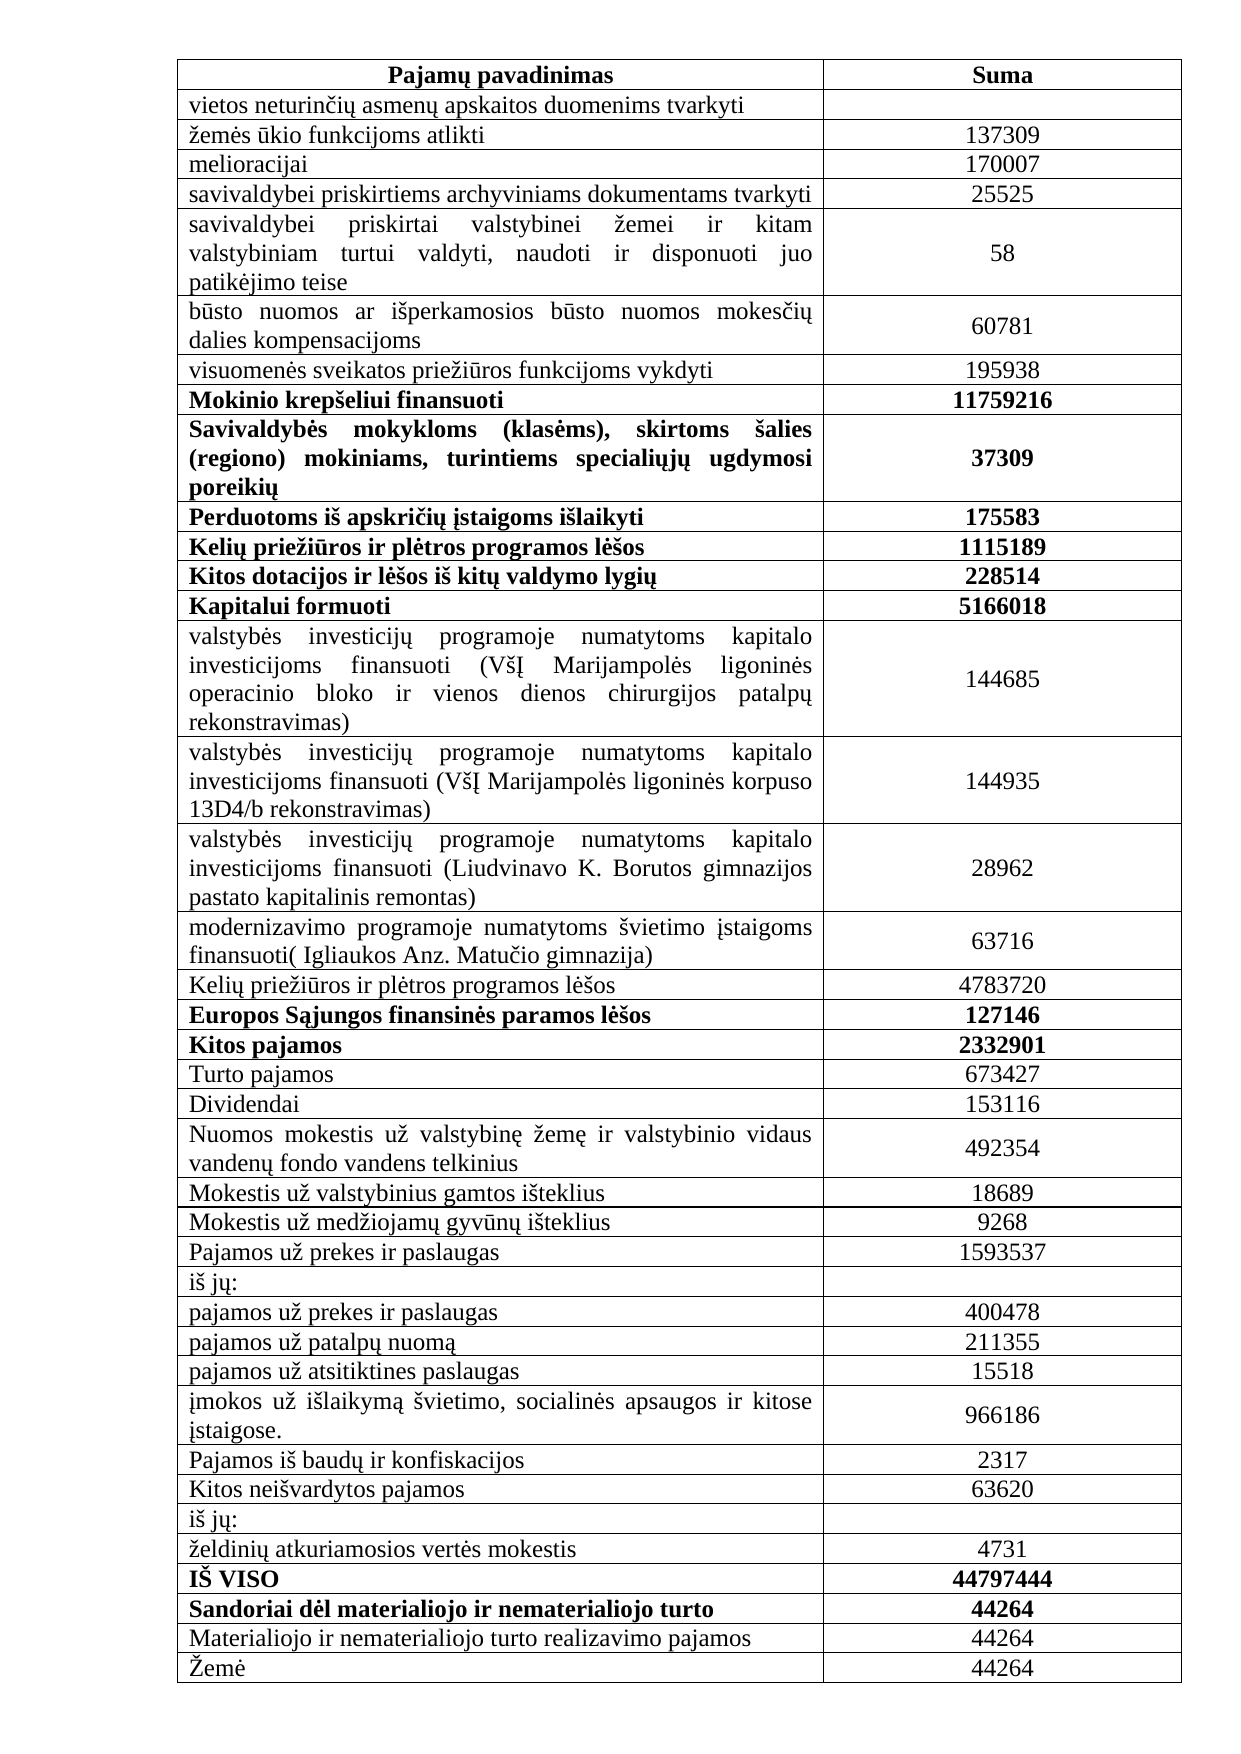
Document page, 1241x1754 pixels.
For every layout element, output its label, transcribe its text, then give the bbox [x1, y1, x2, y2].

table_cell 5166018 [824, 591, 1181, 620]
table_cell 63620 [824, 1475, 1181, 1503]
table_cell pajamos už prekes ir paslaugas [178, 1297, 823, 1326]
table_cell 63716 [824, 912, 1181, 969]
table_cell Savivaldybės mokykloms (klasėms), skirtoms šalies (regiono) mokiniams, turintiems specialiųjų ugdymosi poreikių [178, 415, 823, 501]
table_cell būsto nuomos ar išperkamosios būsto nuomos mokesčių dalies kompensacijoms [178, 296, 823, 354]
table_cell 44797444 [824, 1564, 1181, 1593]
table_cell 144685 [824, 621, 1181, 736]
table_cell Kelių priežiūros ir plėtros programos lėšos [178, 532, 823, 560]
table_cell valstybės investicijų programoje numatytoms kapitalo investicijoms finansuoti (VšĮ Marijampolės ligoninės operacinio bloko ir vienos dienos chirurgijos patalpų rekonstravimas) [178, 621, 823, 736]
table_cell pajamos už patalpų nuomą [178, 1327, 823, 1355]
table_cell 673427 [824, 1060, 1181, 1088]
table_cell Kitos dotacijos ir lėšos iš kitų valdymo lygių [178, 561, 823, 590]
table_cell Nuomos mokestis už valstybinę žemę ir valstybinio vidaus vandenų fondo vandens telkinius [178, 1119, 823, 1177]
table_cell 15518 [824, 1356, 1181, 1385]
table_cell įmokos už išlaikymą švietimo, socialinės apsaugos ir kitose įstaigose. [178, 1386, 823, 1444]
table_cell 228514 [824, 561, 1181, 590]
table_cell 195938 [824, 355, 1181, 384]
table_cell 18689 [824, 1178, 1181, 1206]
table_cell 4731 [824, 1534, 1181, 1563]
table_cell Mokestis už valstybinius gamtos išteklius [178, 1178, 823, 1206]
table_cell Kapitalui formuoti [178, 591, 823, 620]
table_cell pajamos už atsitiktines paslaugas [178, 1356, 823, 1385]
table_cell Mokestis už medžiojamų gyvūnų išteklius [178, 1208, 823, 1236]
table_cell Pajamos už prekes ir paslaugas [178, 1237, 823, 1266]
table_cell IŠ VISO [178, 1564, 823, 1593]
table_cell Kitos pajamos [178, 1030, 823, 1058]
table_cell 153116 [824, 1089, 1181, 1118]
table_cell Žemė [178, 1653, 823, 1682]
table_cell 2332901 [824, 1030, 1181, 1058]
table_cell Kelių priežiūros ir plėtros programos lėšos [178, 970, 823, 999]
table_cell 1115189 [824, 532, 1181, 560]
table_cell 9268 [824, 1208, 1181, 1236]
table_cell Pajamos iš baudų ir konfiskacijos [178, 1445, 823, 1473]
table_cell iš jų: [178, 1504, 823, 1533]
table_cell Sandoriai dėl materialiojo ir nematerialiojo turto [178, 1594, 823, 1622]
table_cell 28962 [824, 824, 1181, 911]
table_cell visuomenės sveikatos priežiūros funkcijoms vykdyti [178, 355, 823, 384]
table_cell [824, 1267, 1181, 1296]
table_cell 58 [824, 209, 1181, 295]
table_cell 175583 [824, 502, 1181, 531]
table_cell 492354 [824, 1119, 1181, 1177]
table_cell 2317 [824, 1445, 1181, 1473]
table_cell 400478 [824, 1297, 1181, 1326]
table_cell savivaldybei priskirtiems archyviniams dokumentams tvarkyti [178, 179, 823, 208]
table_cell 137309 [824, 120, 1181, 148]
table_cell savivaldybei priskirtai valstybinei žemei ir kitam valstybiniam turtui valdyti, naudoti ir disponuoti juo patikėjimo teise [178, 209, 823, 295]
table_cell 25525 [824, 179, 1181, 208]
table_cell iš jų: [178, 1267, 823, 1296]
table_cell 4783720 [824, 970, 1181, 999]
table_cell Europos Sąjungos finansinės paramos lėšos [178, 1000, 823, 1029]
table_cell [824, 90, 1181, 119]
table_cell 60781 [824, 296, 1181, 354]
table_cell 144935 [824, 737, 1181, 823]
table_cell 170007 [824, 150, 1181, 178]
table_cell 11759216 [824, 385, 1181, 413]
table_cell valstybės investicijų programoje numatytoms kapitalo investicijoms finansuoti (VšĮ Marijampolės ligoninės korpuso 13D4/b rekonstravimas) [178, 737, 823, 823]
table_cell Perduotoms iš apskričių įstaigoms išlaikyti [178, 502, 823, 531]
table_cell želdinių atkuriamosios vertės mokestis [178, 1534, 823, 1563]
table_cell 44264 [824, 1624, 1181, 1652]
table_cell 44264 [824, 1653, 1181, 1682]
table_cell 37309 [824, 415, 1181, 501]
table_cell melioracijai [178, 150, 823, 178]
table_cell Materialiojo ir nematerialiojo turto realizavimo pajamos [178, 1624, 823, 1652]
table_header Pajamų pavadinimas [178, 60, 823, 89]
table_cell Turto pajamos [178, 1060, 823, 1088]
table_cell Dividendai [178, 1089, 823, 1118]
table_cell 127146 [824, 1000, 1181, 1029]
table_cell vietos neturinčių asmenų apskaitos duomenims tvarkyti [178, 90, 823, 119]
table_header Suma [824, 60, 1181, 89]
table_cell Mokinio krepšeliui finansuoti [178, 385, 823, 413]
table_cell 211355 [824, 1327, 1181, 1355]
table_cell [824, 1504, 1181, 1533]
table_cell modernizavimo programoje numatytoms švietimo įstaigoms finansuoti( Igliaukos Anz. Matučio gimnazija) [178, 912, 823, 969]
table_cell 1593537 [824, 1237, 1181, 1266]
table_cell 44264 [824, 1594, 1181, 1622]
table_cell žemės ūkio funkcijoms atlikti [178, 120, 823, 148]
table_cell valstybės investicijų programoje numatytoms kapitalo investicijoms finansuoti (Liudvinavo K. Borutos gimnazijos pastato kapitalinis remontas) [178, 824, 823, 911]
table_cell 966186 [824, 1386, 1181, 1444]
table_cell Kitos neišvardytos pajamos [178, 1475, 823, 1503]
